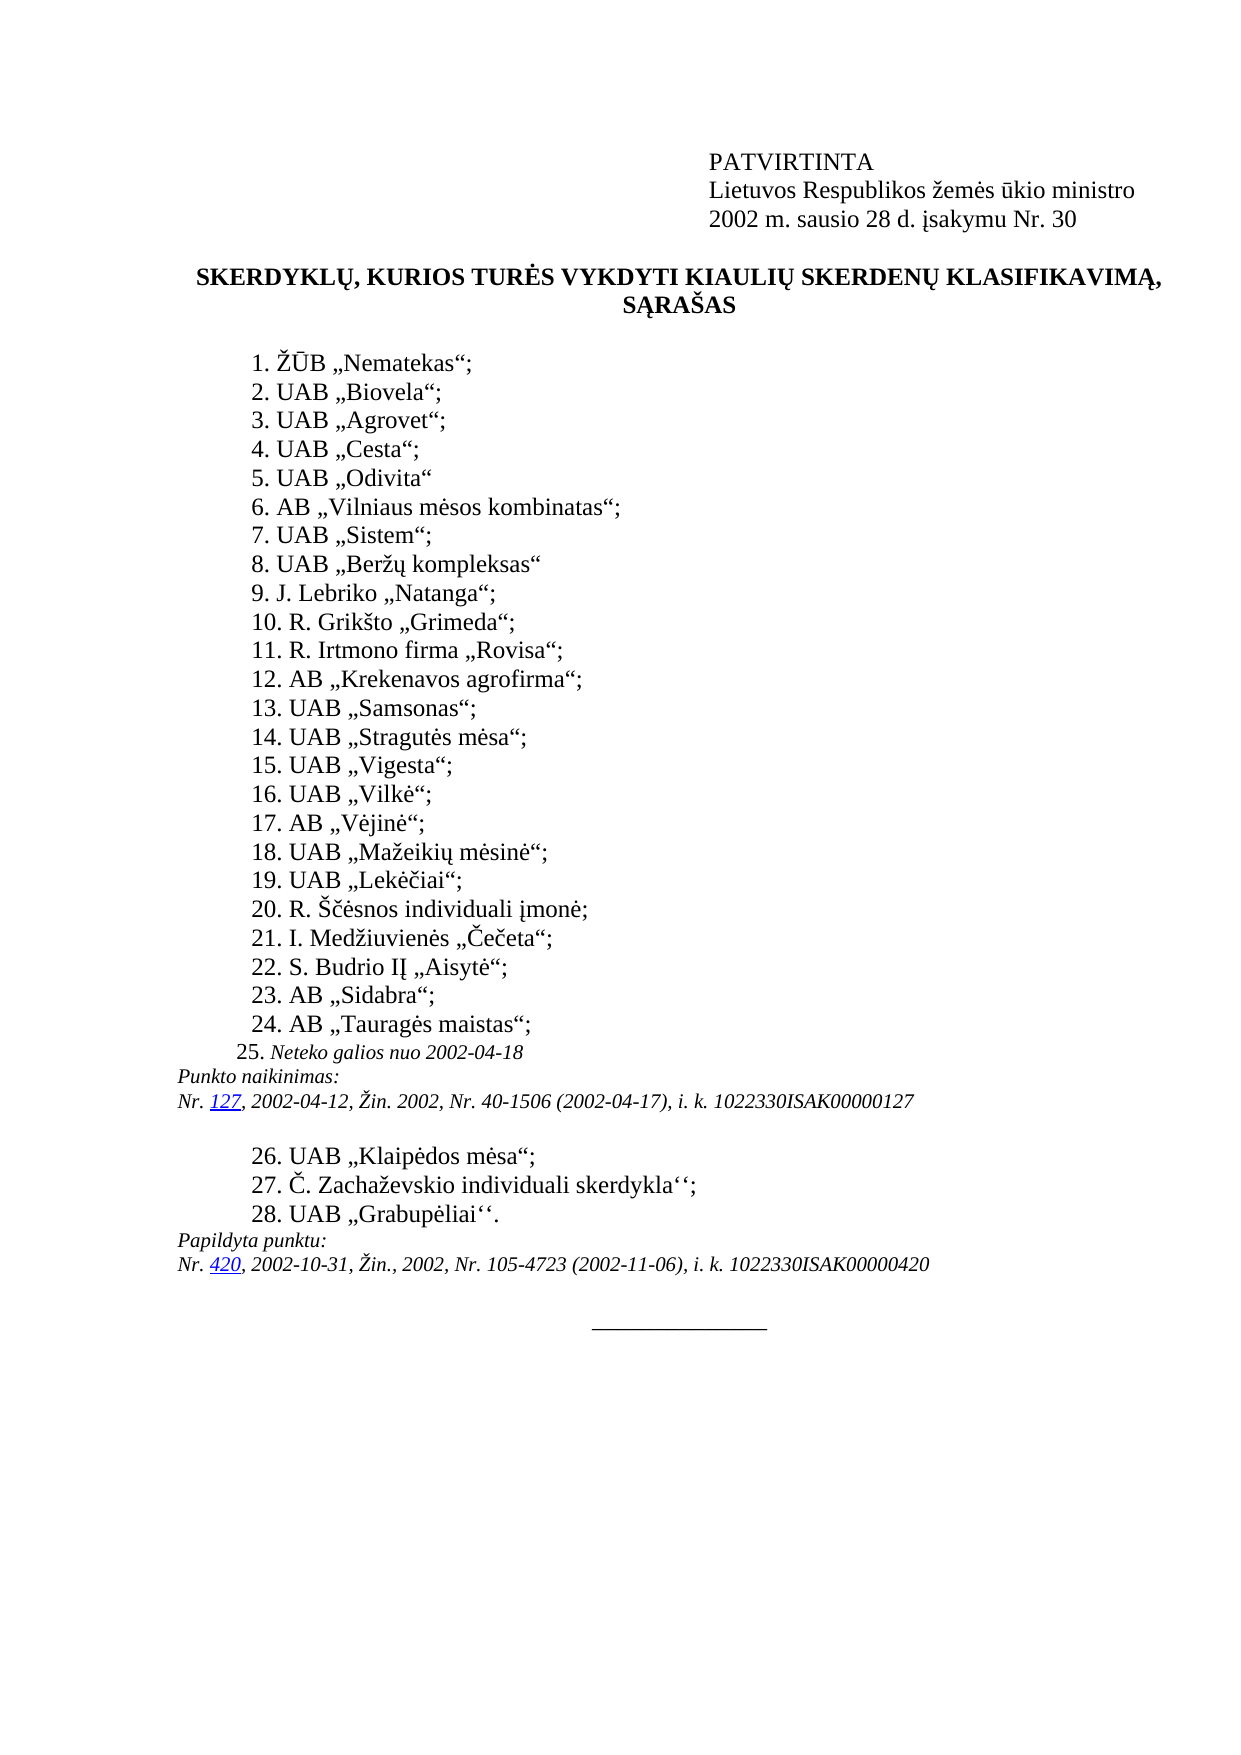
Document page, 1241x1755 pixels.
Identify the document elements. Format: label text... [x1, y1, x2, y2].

text 6. AB „Vilniaus mėsos kombinatas“; [177, 492, 1181, 521]
text 1. ŽŪB „Nematekas“; [177, 348, 1181, 377]
text Papildyta punktu: [177, 1228, 1181, 1252]
text Lietuvos Respublikos žemės ūkio ministro [177, 176, 1181, 204]
text 22. S. Budrio IĮ „Aisytė“; [177, 952, 1181, 981]
text 10. R. Grikšto „Grimeda“; [177, 607, 1181, 636]
text 4. UAB „Cesta“; [177, 434, 1181, 463]
text 25. Neteko galios nuo 2002-04-18 [177, 1038, 1181, 1064]
text 8. UAB „Beržų kompleksas“ [177, 549, 1181, 578]
text 12. AB „Krekenavos agrofirma“; [177, 664, 1181, 693]
text PATVIRTINTA [177, 147, 1181, 176]
text 3. UAB „Agrovet“; [177, 406, 1181, 434]
text 14. UAB „Stragutės mėsa“; [177, 722, 1181, 751]
text 23. AB „Sidabra“; [177, 981, 1181, 1009]
text 17. AB „Vėjinė“; [177, 808, 1181, 837]
text 27. Č. Zachaževskio individuali skerdykla‘‘; [177, 1170, 1181, 1199]
text 2. UAB „Biovela“; [177, 377, 1181, 406]
text 20. R. Ščėsnos individuali įmonė; [177, 894, 1181, 923]
text 16. UAB „Vilkė“; [177, 779, 1181, 808]
text 9. J. Lebriko „Natanga“; [177, 578, 1181, 607]
text 21. I. Medžiuvienės „Čečeta“; [177, 923, 1181, 952]
text 7. UAB „Sistem“; [177, 521, 1181, 549]
text 28. UAB „Grabupėliai‘‘. [177, 1199, 1181, 1228]
text 26. UAB „Klaipėdos mėsa“; [177, 1141, 1181, 1170]
text Nr. 420, 2002-10-31, Žin., 2002, Nr. 105-4723 (2002-11-06), i. k. 1022330ISAK00000420 [177, 1252, 1181, 1276]
text 24. AB „Tauragės maistas“; [177, 1009, 1181, 1038]
text Skerdyklų, kurios turės vykdyti kiaulių skerdenų klasifikavimą, sąrašas [177, 262, 1181, 319]
text 19. UAB „Lekėčiai“; [177, 866, 1181, 894]
text 18. UAB „Mažeikių mėsinė“; [177, 837, 1181, 866]
text 11. R. Irtmono firma „Rovisa“; [177, 636, 1181, 664]
text Nr. 127, 2002-04-12, Žin. 2002, Nr. 40-1506 (2002-04-17), i. k. 1022330ISAK00000127 [177, 1088, 1181, 1113]
text 13. UAB „Samsonas“; [177, 693, 1181, 722]
text 2002 m. sausio 28 d. įsakymu Nr. 30 [177, 204, 1181, 233]
text 15. UAB „Vigesta“; [177, 751, 1181, 779]
text 5. UAB „Odivita“ [177, 463, 1181, 492]
text ______________ [177, 1304, 1181, 1333]
text Punkto naikinimas: [177, 1064, 1181, 1088]
